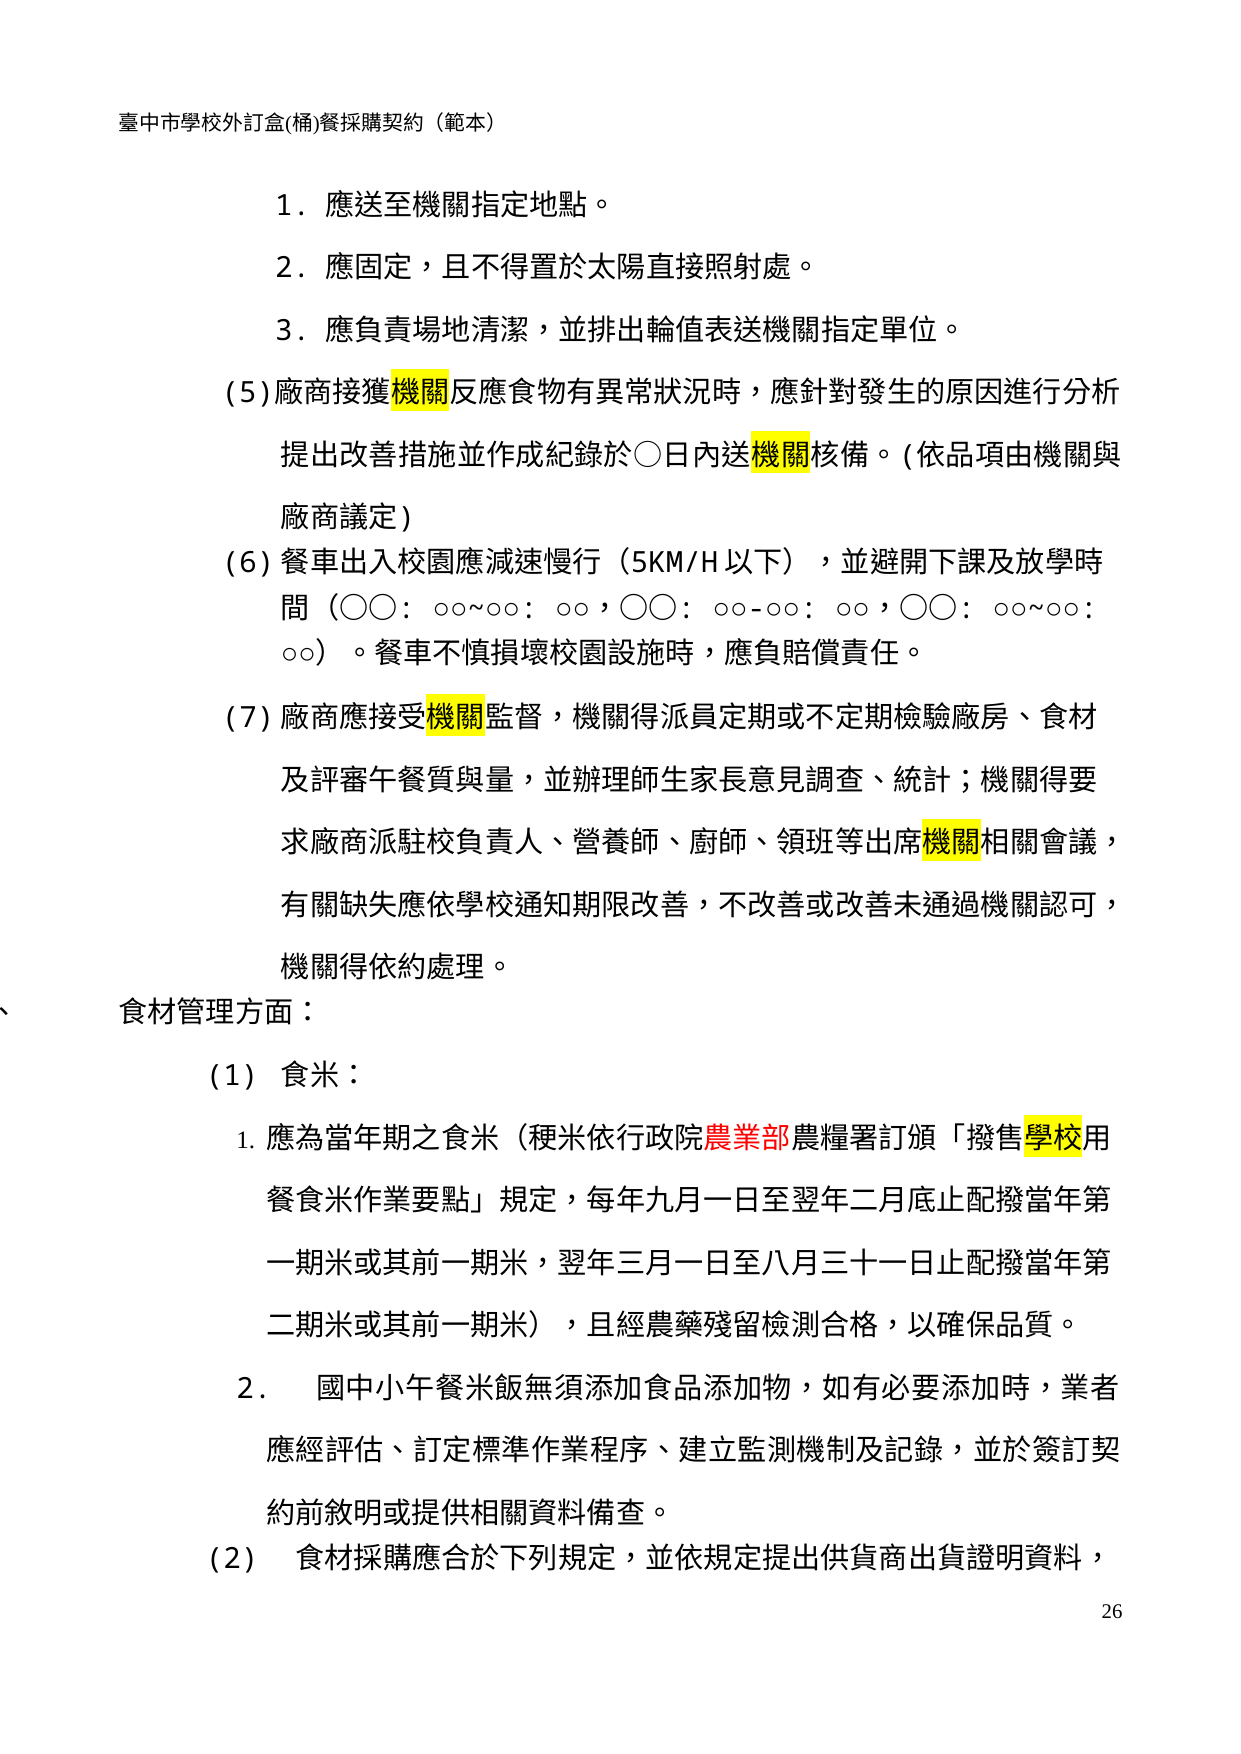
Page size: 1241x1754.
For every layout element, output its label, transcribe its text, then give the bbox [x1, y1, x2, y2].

text 3. 應負責場地清潔，並排出輪值表送機關指定單位。 [275, 286, 1122, 348]
text 2. 應固定，且不得置於太陽直接照射處。 [275, 223, 1122, 286]
list 食材管理方面： [0, 986, 1122, 1031]
list 廠商接獲機關反應食物有異常狀況時，應針對發生的原因進行分析提出改善措施並作成紀錄於○日內送機關核備。(依品項由機關與廠商議定) [221, 348, 1122, 536]
list 餐車出入校園應減速慢行（5KM/H以下），並避開下課及放學時間（○○: ○○~○○: ○○，○○: ○○-○○: ○○，○○: ○○~○○: ○○）。餐車不慎損壞校園設施時，應負賠償責任。 [222, 536, 1122, 673]
list 廠商應接受機關監督，機關得派員定期或不定期檢驗廠房、食材及評審午餐質與量，並辦理師生家長意見調查、統計；機關得要求廠商派駐校負責人、營養師、廚師、領班等出席機關相關會議，有關缺失應依學校通知期限改善，不改善或改善未通過機關認可，機關得依約處理。 [222, 673, 1122, 986]
list 國中小午餐米飯無須添加食品添加物，如有必要添加時，業者應經評估、訂定標準作業程序、建立監測機制及記錄，並於簽訂契約前敘明或提供相關資料備查。 [236, 1344, 1122, 1531]
list 食材採購應合於下列規定，並依規定提出供貨商出貨證明資料， [206, 1531, 1122, 1577]
list 食米： [206, 1031, 1122, 1094]
text 1. 應送至機關指定地點。 [275, 161, 1122, 223]
list 應為當年期之食米（稉米依行政院農業部農糧署訂頒「撥售學校用餐食米作業要點」規定，每年九月一日至翌年二月底止配撥當年第一期米或其前一期米，翌年三月一日至八月三十一日止配撥當年第二期米或其前一期米），且經農藥殘留檢測合格，以確保品質。 [236, 1094, 1122, 1344]
